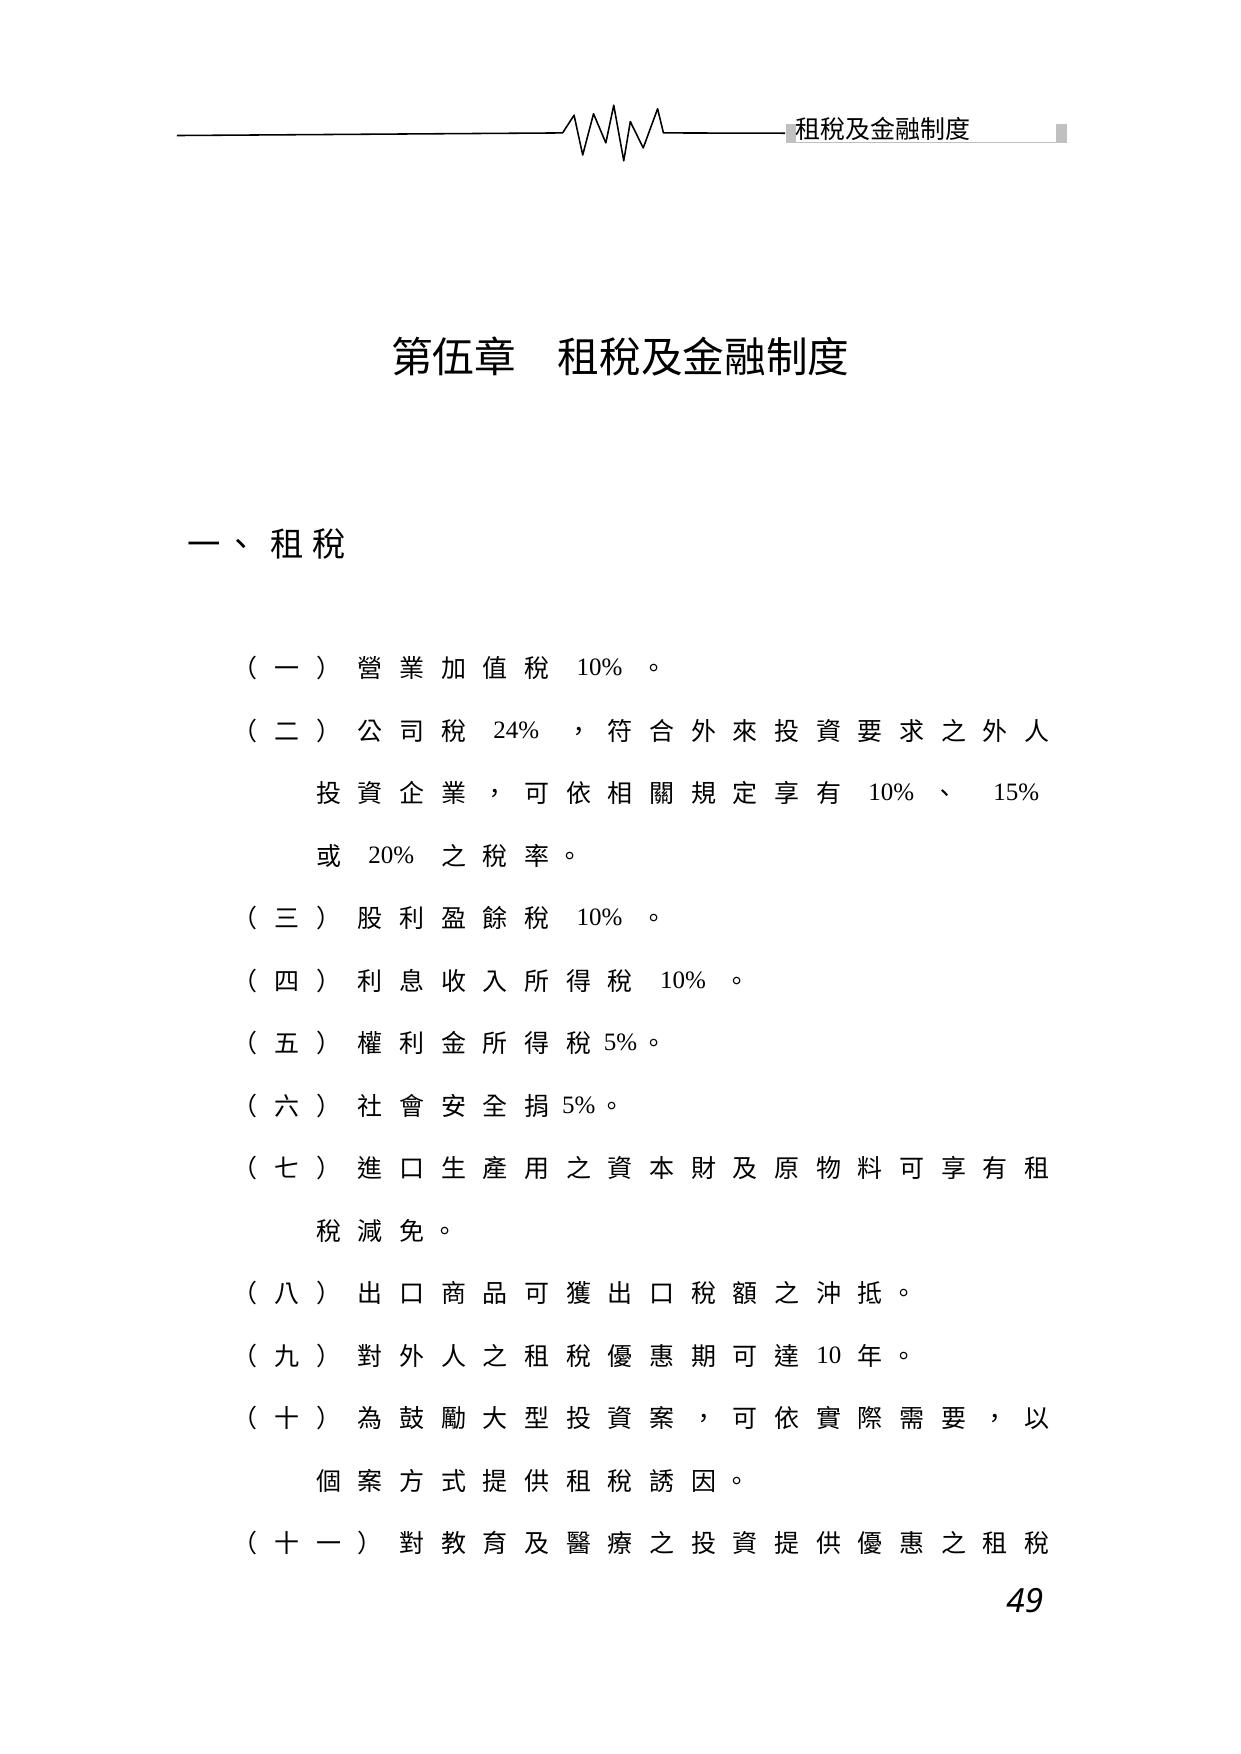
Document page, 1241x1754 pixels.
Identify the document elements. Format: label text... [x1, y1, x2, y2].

text （一）營業加值稅10%。 [207, 625, 1058, 688]
text （九）對外人之租稅優惠期可達10年。 [207, 1313, 1058, 1375]
text （八）出口商品可獲出口稅額之沖抵。 [207, 1250, 1058, 1313]
text 一、租稅 [183, 500, 1058, 563]
text （十）為鼓勵大型投資案，可依實際需要，以個案方式提供租稅誘因。 [207, 1375, 1058, 1500]
text 第伍章 租稅及金融制度 [183, 313, 1058, 375]
text （三）股利盈餘稅10%。 [207, 875, 1058, 938]
text （四）利息收入所得稅10%。 [207, 938, 1058, 1000]
text （二）公司稅24%，符合外來投資要求之外人投資企業，可依相關規定享有10%、15%或20%之稅率。 [207, 688, 1058, 875]
text （六）社會安全捐5%。 [207, 1063, 1058, 1125]
text （五）權利金所得稅5%。 [207, 1000, 1058, 1063]
text （十一）對教育及醫療之投資提供優惠之租稅 [207, 1500, 1058, 1563]
text （七）進口生產用之資本財及原物料可享有租稅減免。 [207, 1125, 1058, 1250]
